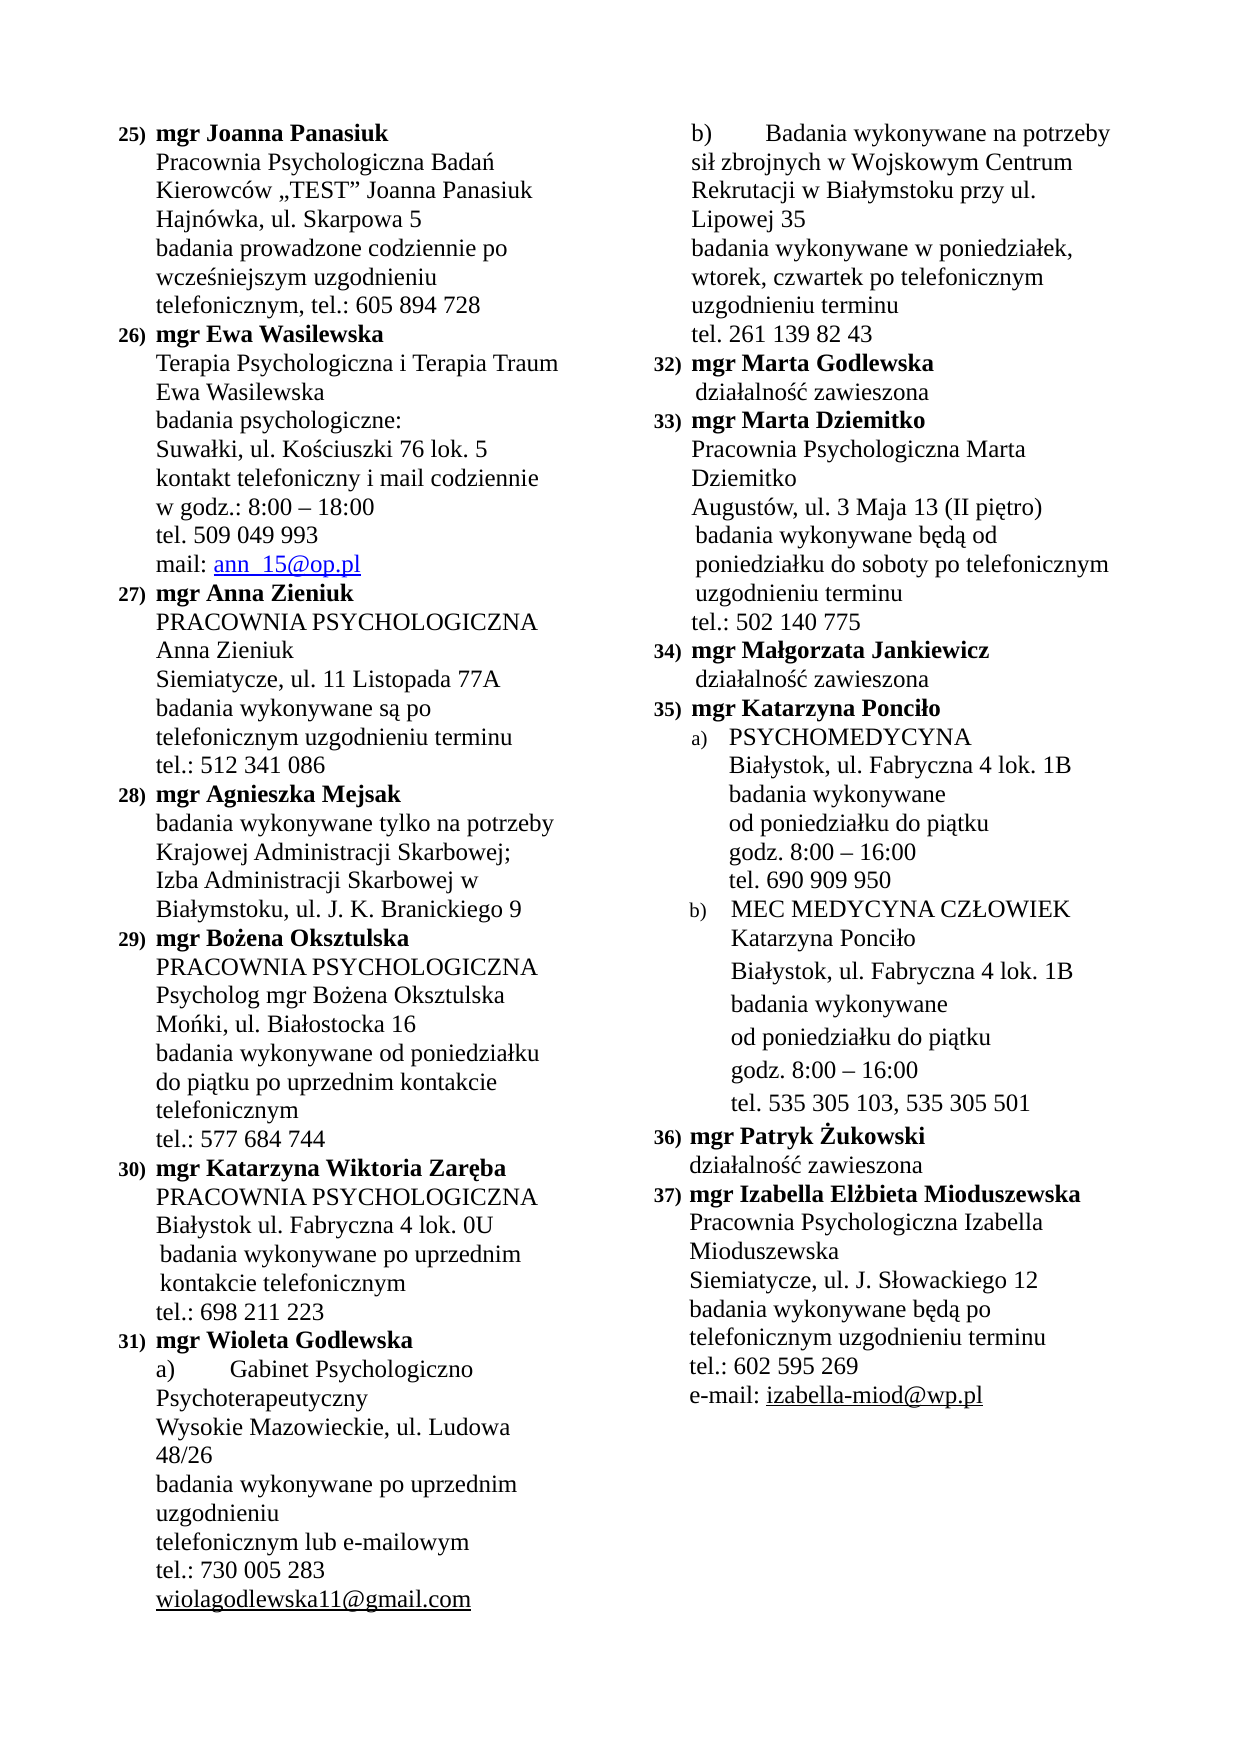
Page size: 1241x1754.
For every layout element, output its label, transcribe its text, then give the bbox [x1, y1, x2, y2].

list Katarzyna Ponciło [654, 923, 1122, 952]
list tel. 690 909 950 [729, 866, 1122, 894]
list badania wykonywane po uprzednim uzgodnieniu [156, 1469, 572, 1527]
list badania wykonywane tylko na potrzeby Krajowej Administracji Skarbowej; [156, 808, 572, 866]
list telefonicznym lub e-mailowym [156, 1527, 572, 1556]
list Ewa Wasilewska [156, 377, 572, 406]
list badania wykonywane będą po telefonicznym uzgodnieniu terminu [654, 1294, 1122, 1351]
list tel.: 730 005 283 [156, 1556, 572, 1584]
list Hajnówka, ul. Skarpowa 5 [156, 204, 572, 233]
list badania wykonywane [654, 989, 1122, 1018]
list mgr Marta Dziemitko [654, 406, 1122, 434]
list Augustów, ul. 3 Maja 13 (II piętro) [691, 492, 1122, 521]
list tel.: 698 211 223 [118, 1297, 572, 1326]
list PRACOWNIA PSYCHOLOGICZNA [156, 952, 572, 981]
list PRACOWNIA PSYCHOLOGICZNA Anna Zieniuk [156, 607, 572, 664]
list e-mail: izabella-miod@wp.pl [654, 1380, 1122, 1409]
list tel. 509 049 993 [118, 521, 572, 549]
list badania wykonywane po uprzednim kontakcie telefonicznym [159, 1239, 572, 1297]
list od poniedziałku do piątku [654, 1022, 1122, 1051]
list tel.: 602 595 269 [654, 1351, 1122, 1380]
list działalność zawieszona [695, 377, 1122, 406]
list Pracownia Psychologiczna Izabella Mioduszewska [654, 1207, 1122, 1265]
list tel.: 512 341 086 [118, 751, 572, 779]
list mgr Katarzyna Wiktoria Zaręba [118, 1153, 572, 1182]
list Białystok ul. Fabryczna 4 lok. 0U [156, 1211, 572, 1239]
list mgr Ewa Wasilewska [118, 319, 572, 348]
list Siemiatycze, ul. 11 Listopada 77A [156, 664, 572, 693]
list mgr Katarzyna Ponciło [654, 693, 1122, 722]
list mgr Wioleta Godlewska [118, 1326, 572, 1354]
list kontakt telefoniczny i mail codziennie w godz.: 8:00 – 18:00 [156, 463, 572, 521]
list badania wykonywane są po telefonicznym uzgodnieniu terminu [156, 693, 572, 751]
list wiolagodlewska11@gmail.com [156, 1584, 572, 1613]
list MEC MEDYCYNA CZŁOWIEK [689, 894, 1122, 923]
list badania prowadzone codziennie po wcześniejszym uzgodnieniu telefonicznym, tel.: 605 894 728 [156, 233, 572, 319]
list tel.: 577 684 744 [156, 1124, 572, 1153]
list tel. 535 305 103, 535 305 501 [654, 1088, 1122, 1117]
list badania wykonywane od poniedziałku do piątku [729, 779, 1122, 837]
list mgr Agnieszka Mejsak [118, 779, 572, 808]
list mgr Joanna Panasiuk [118, 118, 572, 147]
list badania wykonywane od poniedziałku do piątku po uprzednim kontakcie telefonicznym [156, 1038, 572, 1124]
list Psycholog mgr Bożena Oksztulska [156, 981, 572, 1009]
list mgr Małgorzata Jankiewicz [654, 636, 1122, 664]
list Białystok, ul. Fabryczna 4 lok. 1B [729, 751, 1122, 779]
list badania wykonywane w poniedziałek, wtorek, czwartek po telefonicznym uzgodnieniu terminu [691, 233, 1122, 319]
list mgr Marta Godlewska [654, 348, 1122, 377]
list Terapia Psychologiczna i Terapia Traum [156, 348, 572, 377]
list Mońki, ul. Białostocka 16 [156, 1009, 572, 1038]
list godz. 8:00 – 16:00 [729, 837, 1122, 866]
list mgr Patryk Żukowski [654, 1121, 1122, 1150]
list Białystok, ul. Fabryczna 4 lok. 1B [654, 956, 1122, 985]
list a) Gabinet Psychologiczno Psychoterapeutyczny [156, 1354, 572, 1412]
list badania psychologiczne: Suwałki, ul. Kościuszki 76 lok. 5 [156, 406, 572, 463]
list działalność zawieszona [689, 1150, 1122, 1179]
list tel. 261 139 82 43 [691, 319, 1122, 348]
list mgr Bożena Oksztulska [118, 923, 572, 952]
list Izba Administracji Skarbowej w Białymstoku, ul. J. K. Branickiego 9 [156, 866, 572, 923]
list działalność zawieszona [666, 664, 1122, 693]
list PRACOWNIA PSYCHOLOGICZNA [156, 1182, 572, 1211]
list b) Badania wykonywane na potrzeby sił zbrojnych w Wojskowym Centrum Rekrutacji w Białymstoku przy ul. Lipowej 35 [691, 118, 1122, 233]
list Pracownia Psychologiczna Badań Kierowców „TEST” Joanna Panasiuk [156, 147, 572, 204]
list Wysokie Mazowieckie, ul. Ludowa 48/26 [156, 1412, 572, 1469]
list PSYCHOMEDYCYNA [691, 722, 1122, 751]
list Pracownia Psychologiczna Marta Dziemitko [691, 434, 1122, 492]
list Siemiatycze, ul. J. Słowackiego 12 [654, 1265, 1122, 1294]
list tel.: 502 140 775 [654, 607, 1122, 636]
list mgr Izabella Elżbieta Mioduszewska [654, 1179, 1122, 1207]
list mgr Anna Zieniuk [118, 578, 572, 607]
list godz. 8:00 – 16:00 [654, 1055, 1122, 1084]
list mail: ann_15@op.pl [118, 549, 572, 578]
list badania wykonywane będą od poniedziałku do soboty po telefonicznym uzgodnieniu terminu [695, 521, 1122, 607]
